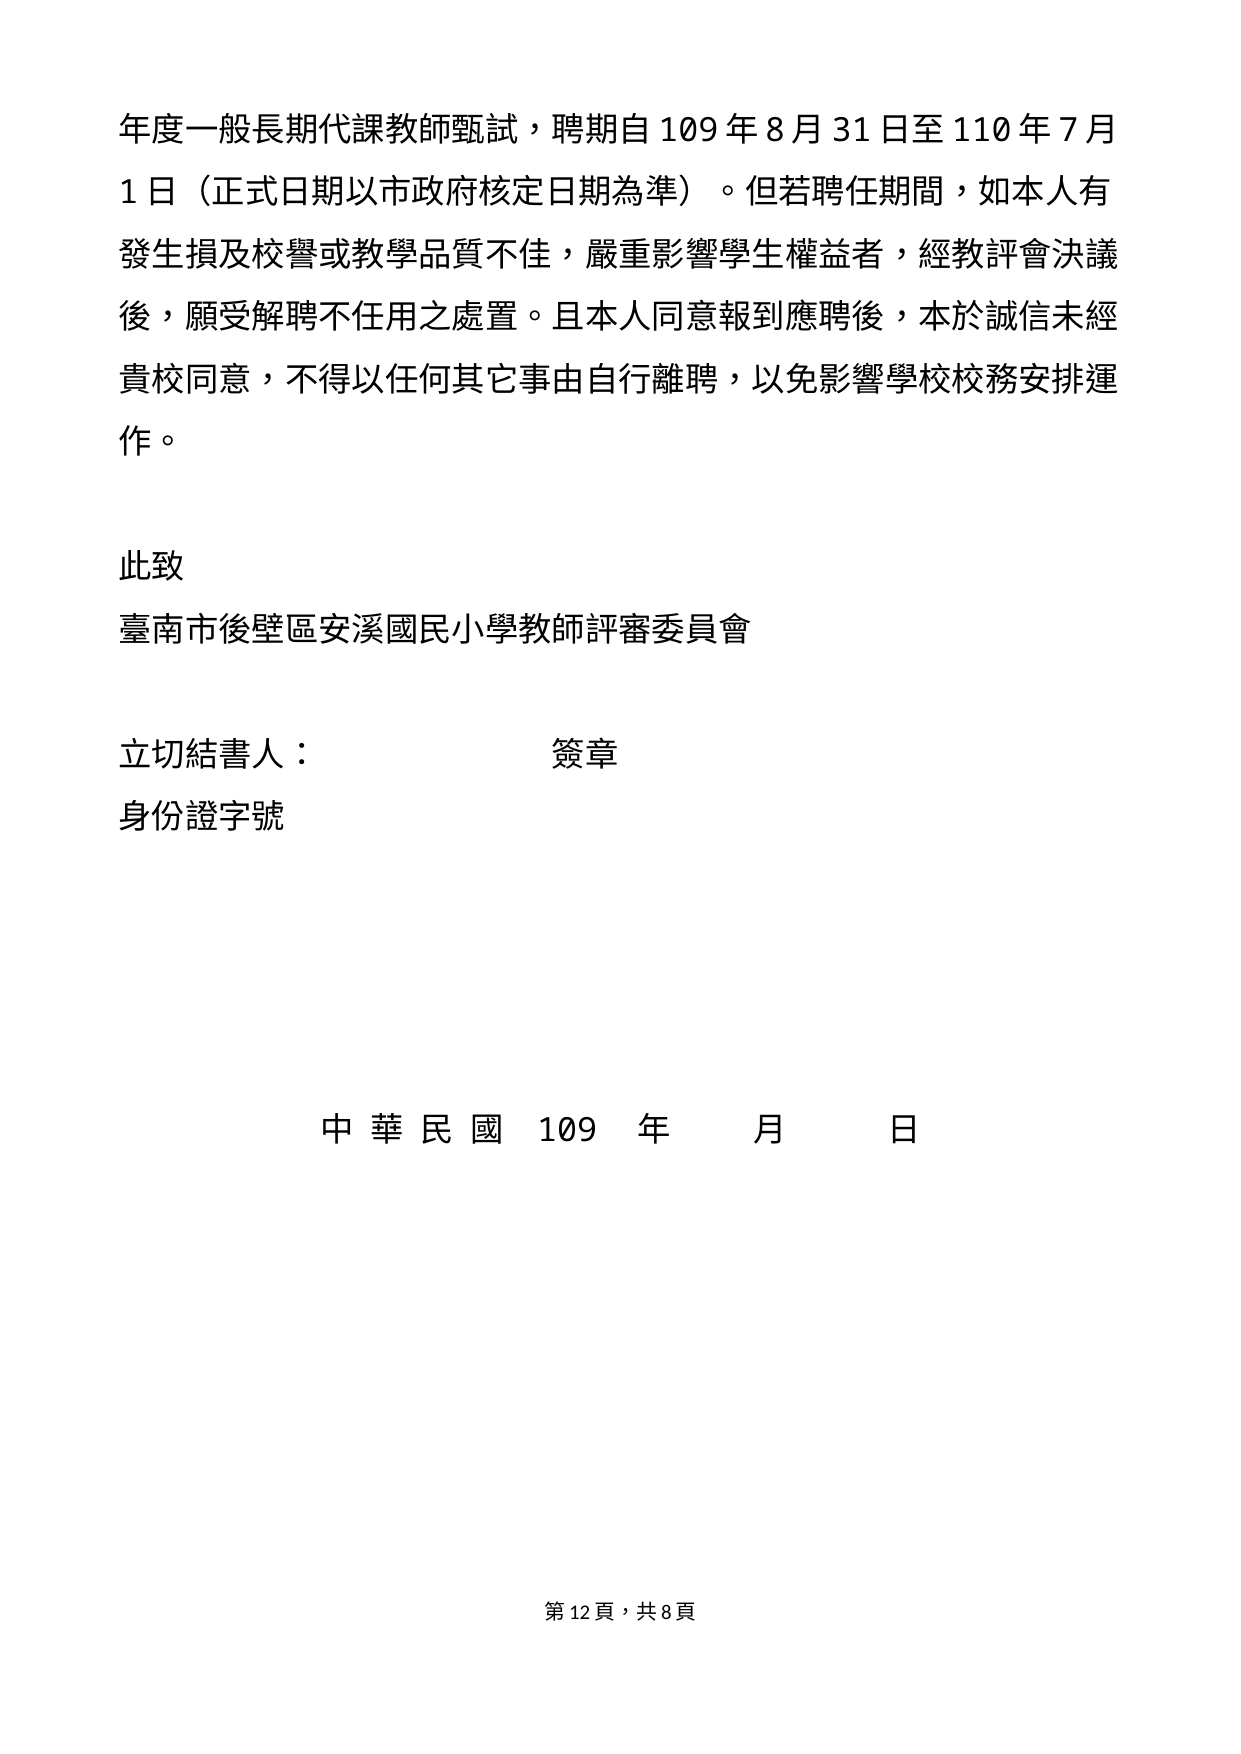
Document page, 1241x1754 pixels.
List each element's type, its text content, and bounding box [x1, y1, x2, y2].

text 此致 [118, 522, 1122, 585]
text 立切結書人： 簽章 [118, 710, 1122, 772]
text 中 華 民 國 109 年 月 日 [118, 1085, 1122, 1147]
text 年度一般長期代課教師甄試，聘期自109年8月31日至110年7月1日（正式日期以市政府核定日期為準）。但若聘任期間，如本人有發生損及校譽或教學品質不佳，嚴重影響學生權益者，經教評會決議後，願受解聘不任用之處置。且本人同意報到應聘後，本於誠信未經貴校同意，不得以任何其它事由自行離聘，以免影響學校校務安排運作。 [118, 85, 1122, 460]
text 身份證字號 [118, 772, 1122, 897]
text 臺南市後壁區安溪國民小學教師評審委員會 [118, 585, 1122, 647]
